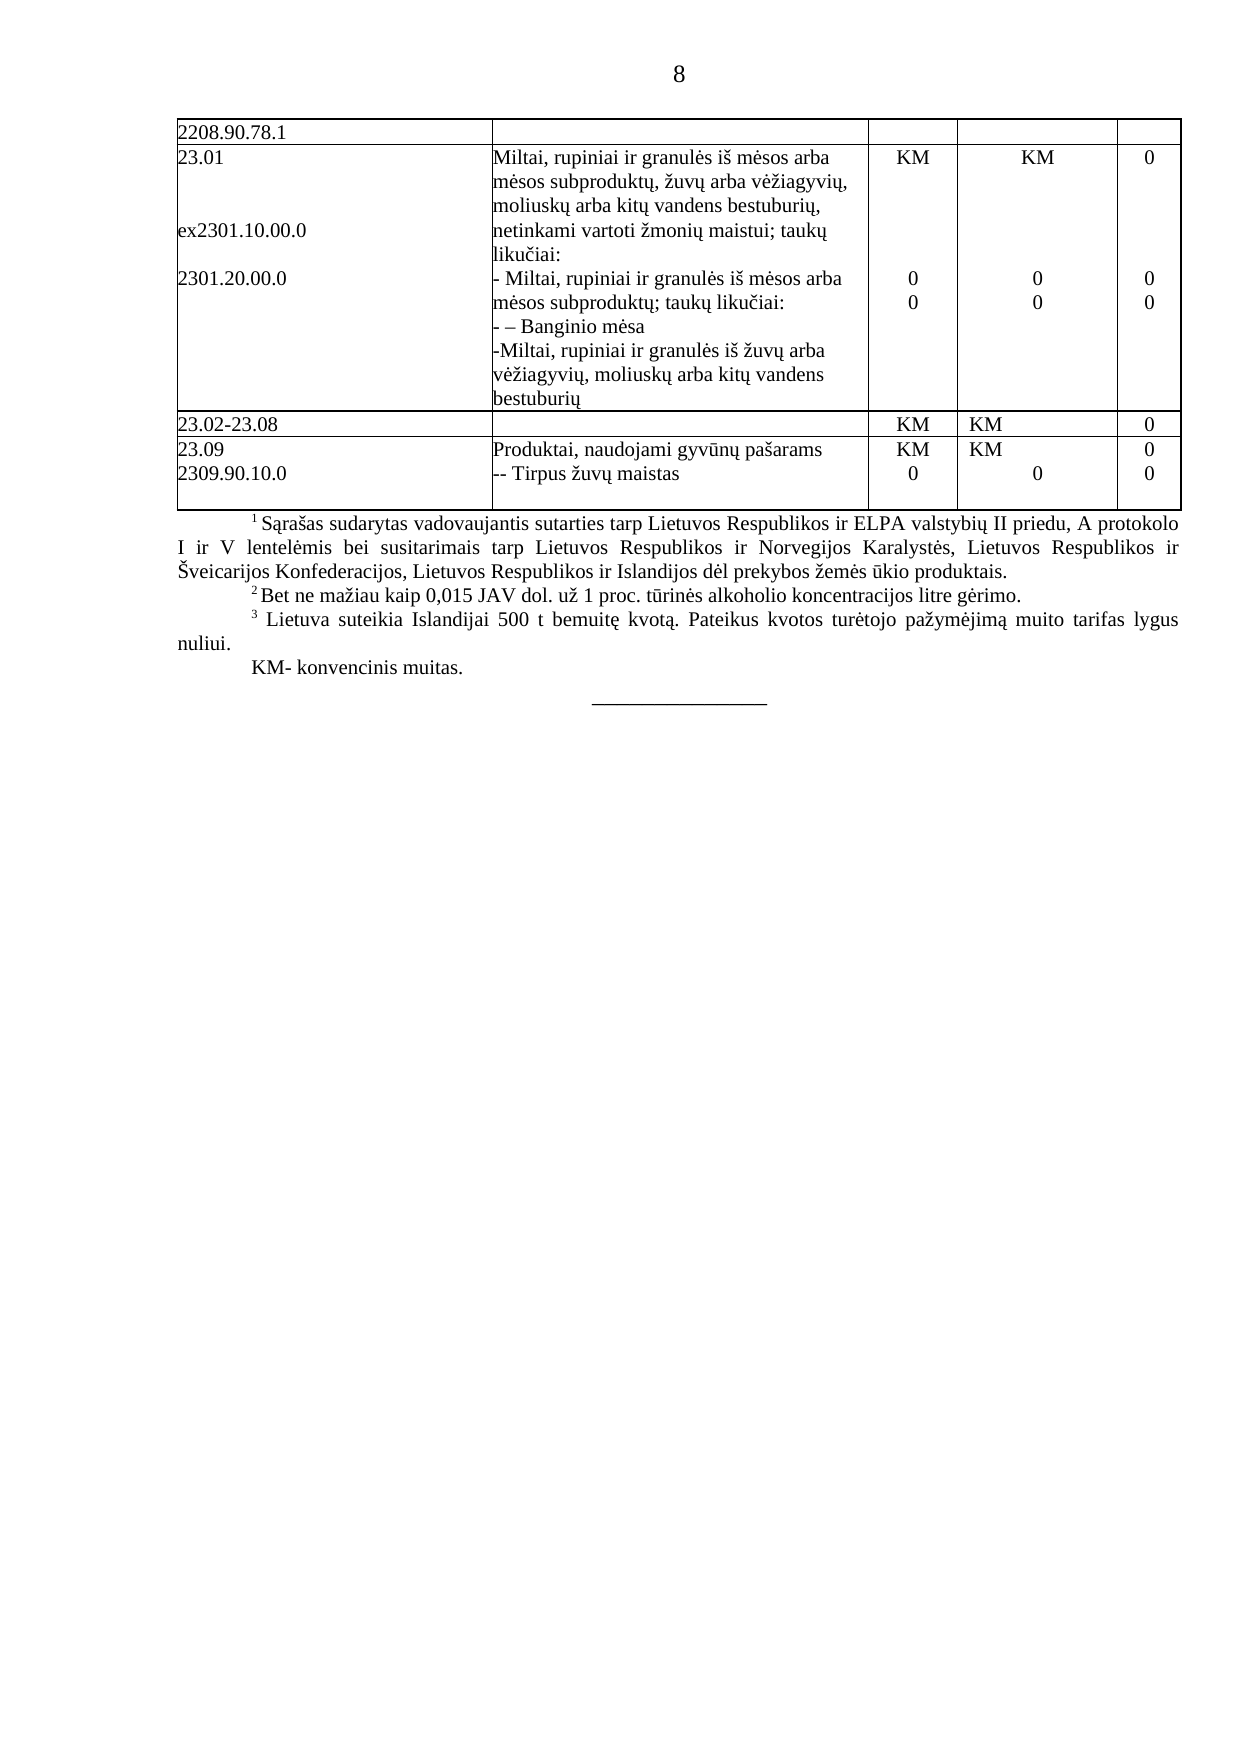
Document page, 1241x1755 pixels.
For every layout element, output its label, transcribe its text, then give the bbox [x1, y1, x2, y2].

table_cell 23.01 ex2301.10.00.0 2301.20.00.0 [178, 145, 492, 410]
table_cell 2208.90.78.1 [178, 120, 492, 144]
table_cell [493, 120, 868, 144]
table_cell Miltai, rupiniai ir granulės iš mėsos arba mėsos subproduktų, žuvų arba vėžiagyvių, moliuskų arba kitų vandens bestuburių, netinkami vartoti žmonių maistui; taukų likučiai: - Miltai, rupiniai ir granulės iš mėsos arba mėsos subproduktų; taukų likučiai: - – Banginio mėsa -Miltai, rupiniai ir granulės iš žuvų arba vėžiagyvių, moliuskų arba kitų vandens bestuburių [493, 145, 868, 410]
text KM- konvencinis muitas. [177, 655, 1181, 679]
text ______________ [177, 679, 1181, 708]
text 3 Lietuva suteikia Islandijai 500 t bemuitę kvotą. Pateikus kvotos turėtojo pažymėjimą muito tarifas lygus nuliui. [177, 607, 1181, 655]
table_cell [869, 120, 957, 144]
table_cell KM 0 0 [869, 145, 957, 410]
table_cell 0 [1118, 412, 1180, 436]
table_cell KM 0 [958, 437, 1117, 509]
table_cell KM 0 [869, 437, 957, 509]
text 2 Bet ne mažiau kaip 0,015 JAV dol. už 1 proc. tūrinės alkoholio koncentracijos litre gėrimo. [177, 583, 1181, 607]
table_cell [958, 120, 1117, 144]
table_cell KM 0 0 [958, 145, 1117, 410]
table_cell KM [869, 412, 957, 436]
table_cell KM [958, 412, 1117, 436]
table_cell Produktai, naudojami gyvūnų pašarams -- Tirpus žuvų maistas [493, 437, 868, 509]
table_cell 0 0 [1118, 437, 1180, 509]
table_cell 23.09 2309.90.10.0 [178, 437, 492, 509]
table_cell [493, 412, 868, 436]
table_cell 23.02-23.08 [178, 412, 492, 436]
table_cell 0 0 0 [1118, 145, 1180, 410]
text 1 Sąrašas sudarytas vadovaujantis sutarties tarp Lietuvos Respublikos ir ELPA valstybių II priedu, A protokolo I ir V lentelėmis bei susitarimais tarp Lietuvos Respublikos ir Norvegijos Karalystės, Lietuvos Respublikos ir Šveicarijos Konfederacijos, Lietuvos Respublikos ir Islandijos dėl prekybos žemės ūkio produktais. [177, 511, 1181, 583]
table_cell [1118, 120, 1180, 144]
